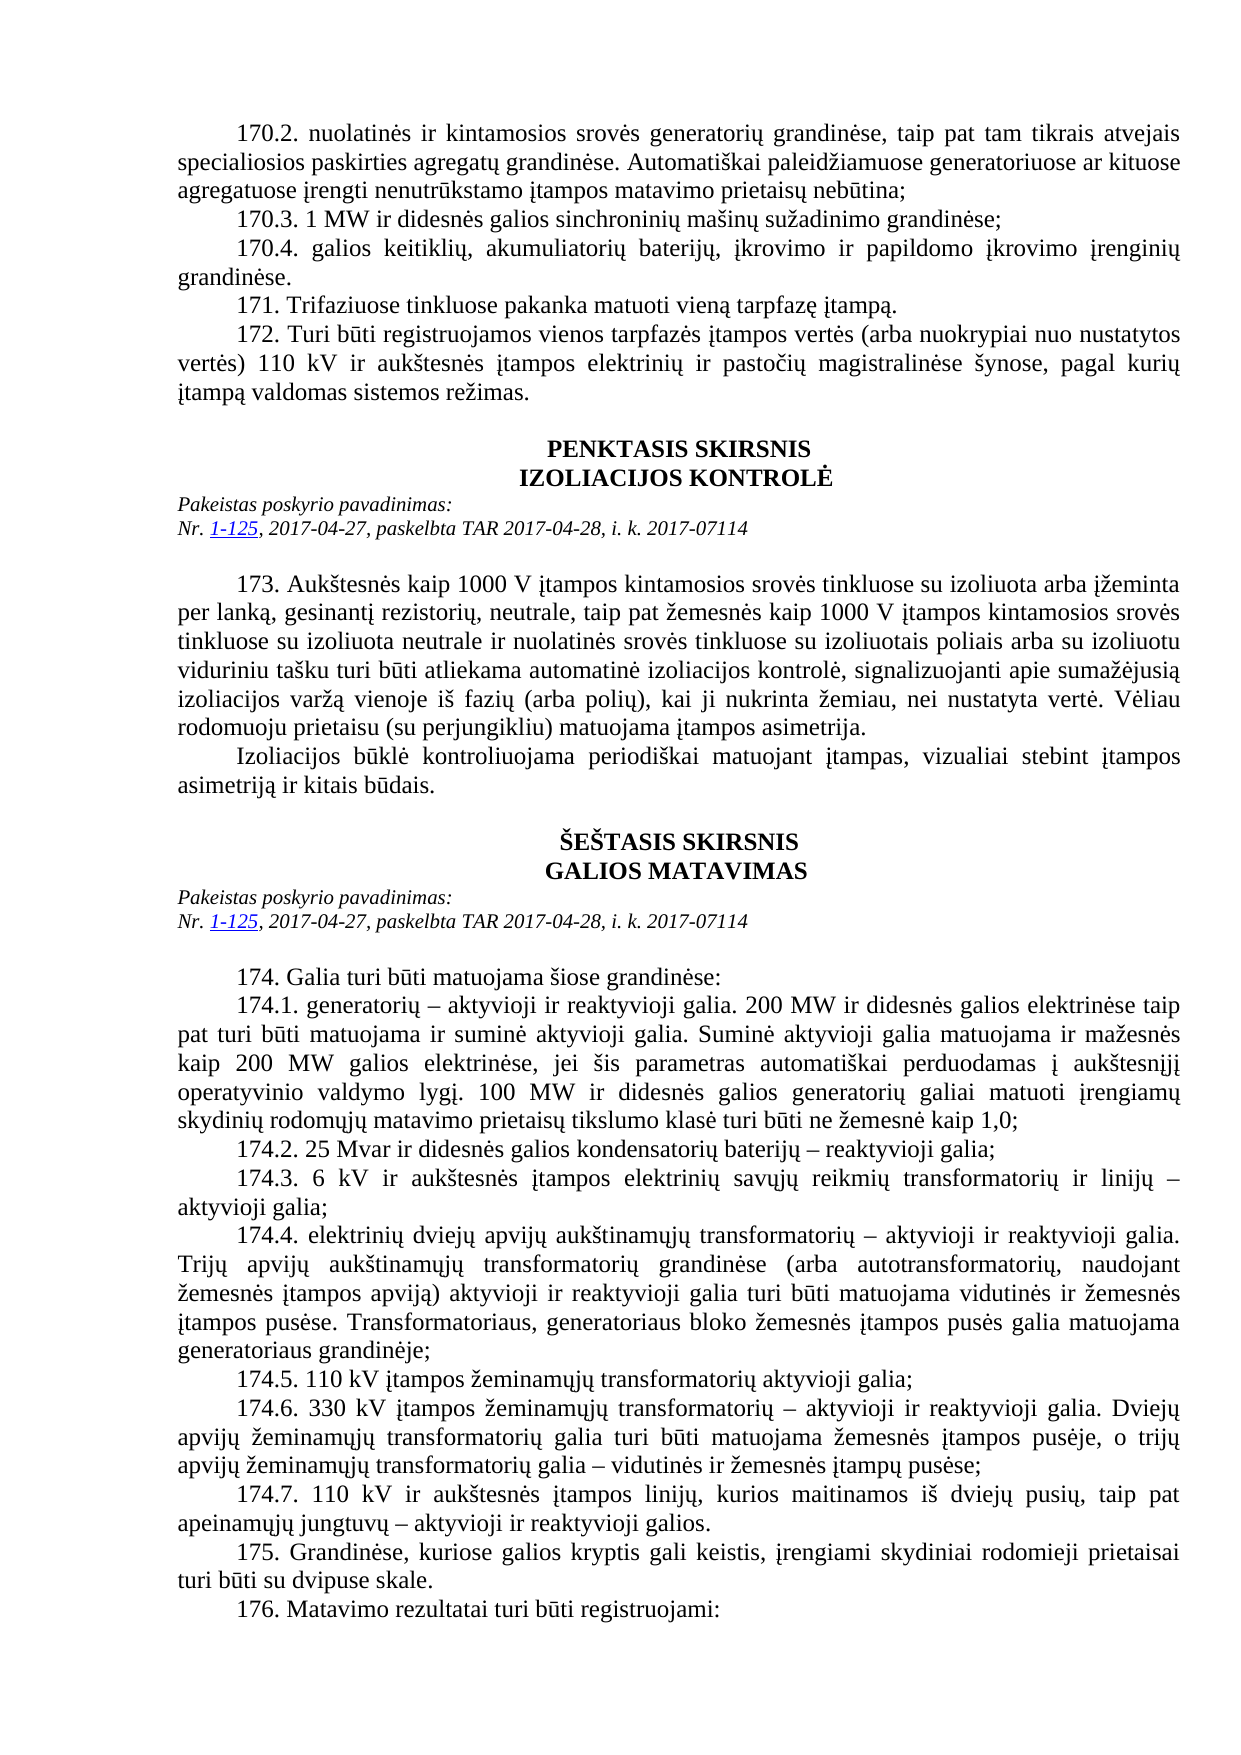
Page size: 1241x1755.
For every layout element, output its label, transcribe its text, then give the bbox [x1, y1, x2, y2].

text 176. Matavimo rezultatai turi būti registruojami: [177, 1594, 1181, 1623]
text Izoliacijos būklė kontroliuojama periodiškai matuojant įtampas, vizualiai stebint įtampos asimetriją ir kitais būdais. [177, 741, 1181, 799]
subtitle GALIOS MATAVIMAS [177, 856, 1181, 885]
text 174. Galia turi būti matuojama šiose grandinėse: [177, 962, 1181, 991]
text PENKTASIS SKIRSNIS [177, 434, 1181, 463]
text Nr. 1-125, 2017-04-27, paskelbta TAR 2017-04-28, i. k. 2017-07114 [177, 516, 1181, 540]
text 174.7. 110 kV ir aukštesnės įtampos linijų, kurios maitinamos iš dviejų pusių, taip pat apeinamųjų jungtuvų – aktyvioji ir reaktyvioji galios. [177, 1479, 1181, 1537]
text Nr. 1-125, 2017-04-27, paskelbta TAR 2017-04-28, i. k. 2017-07114 [177, 909, 1181, 933]
text 171. Trifaziuose tinkluose pakanka matuoti vieną tarpfazę įtampą. [177, 291, 1181, 319]
text 172. Turi būti registruojamos vienos tarpfazės įtampos vertės (arba nuokrypiai nuo nustatytos vertės) 110 kV ir aukštesnės įtampos elektrinių ir pastočių magistralinėse šynose, pagal kurių įtampą valdomas sistemos režimas. [177, 319, 1181, 406]
text 170.3. 1 MW ir didesnės galios sinchroninių mašinų sužadinimo grandinėse; [177, 204, 1181, 233]
text Pakeistas poskyrio pavadinimas: [177, 492, 1181, 516]
text Pakeistas poskyrio pavadinimas: [177, 885, 1181, 909]
text 174.5. 110 kV įtampos žeminamųjų transformatorių aktyvioji galia; [177, 1364, 1181, 1393]
text 170.2. nuolatinės ir kintamosios srovės generatorių grandinėse, taip pat tam tikrais atvejais specialiosios paskirties agregatų grandinėse. Automatiškai paleidžiamuose generatoriuose ar kituose agregatuose įrengti nenutrūkstamo įtampos matavimo prietaisų nebūtina; [177, 118, 1181, 204]
text 174.3. 6 kV ir aukštesnės įtampos elektrinių savųjų reikmių transformatorių ir linijų – aktyvioji galia; [177, 1163, 1181, 1221]
text 173. Aukštesnės kaip 1000 V įtampos kintamosios srovės tinkluose su izoliuota arba įžeminta per lanką, gesinantį rezistorių, neutrale, taip pat žemesnės kaip 1000 V įtampos kintamosios srovės tinkluose su izoliuota neutrale ir nuolatinės srovės tinkluose su izoliuotais poliais arba su izoliuotu viduriniu tašku turi būti atliekama automatinė izoliacijos kontrolė, signalizuojanti apie sumažėjusią izoliacijos varžą vienoje iš fazių (arba polių), kai ji nukrinta žemiau, nei nustatyta vertė. Vėliau rodomuoju prietaisu (su perjungikliu) matuojama įtampos asimetrija. [177, 569, 1181, 741]
text 174.6. 330 kV įtampos žeminamųjų transformatorių – aktyvioji ir reaktyvioji galia. Dviejų apvijų žeminamųjų transformatorių galia turi būti matuojama žemesnės įtampos pusėje, o trijų apvijų žeminamųjų transformatorių galia – vidutinės ir žemesnės įtampų pusėse; [177, 1393, 1181, 1479]
text 175. Grandinėse, kuriose galios kryptis gali keistis, įrengiami skydiniai rodomieji prietaisai turi būti su dvipuse skale. [177, 1537, 1181, 1594]
text 174.1. generatorių – aktyvioji ir reaktyvioji galia. 200 MW ir didesnės galios elektrinėse taip pat turi būti matuojama ir suminė aktyvioji galia. Suminė aktyvioji galia matuojama ir mažesnės kaip 200 MW galios elektrinėse, jei šis parametras automatiškai perduodamas į aukštesnįjį operatyvinio valdymo lygį. 100 MW ir didesnės galios generatorių galiai matuoti įrengiamų skydinių rodomųjų matavimo prietaisų tikslumo klasė turi būti ne žemesnė kaip 1,0; [177, 991, 1181, 1134]
text 174.2. 25 Mvar ir didesnės galios kondensatorių baterijų – reaktyvioji galia; [177, 1134, 1181, 1163]
text 174.4. elektrinių dviejų apvijų aukštinamųjų transformatorių – aktyvioji ir reaktyvioji galia. Trijų apvijų aukštinamųjų transformatorių grandinėse (arba autotransformatorių, naudojant žemesnės įtampos apviją) aktyvioji ir reaktyvioji galia turi būti matuojama vidutinės ir žemesnės įtampos pusėse. Transformatoriaus, generatoriaus bloko žemesnės įtampos pusės galia matuojama generatoriaus grandinėje; [177, 1221, 1181, 1364]
text IZOLIACIJOS KONTROLĖ [177, 463, 1181, 492]
text 170.4. galios keitiklių, akumuliatorių baterijų, įkrovimo ir papildomo įkrovimo įrenginių grandinėse. [177, 233, 1181, 291]
subtitle ŠEŠTASIS SKIRSNIS [177, 827, 1181, 856]
